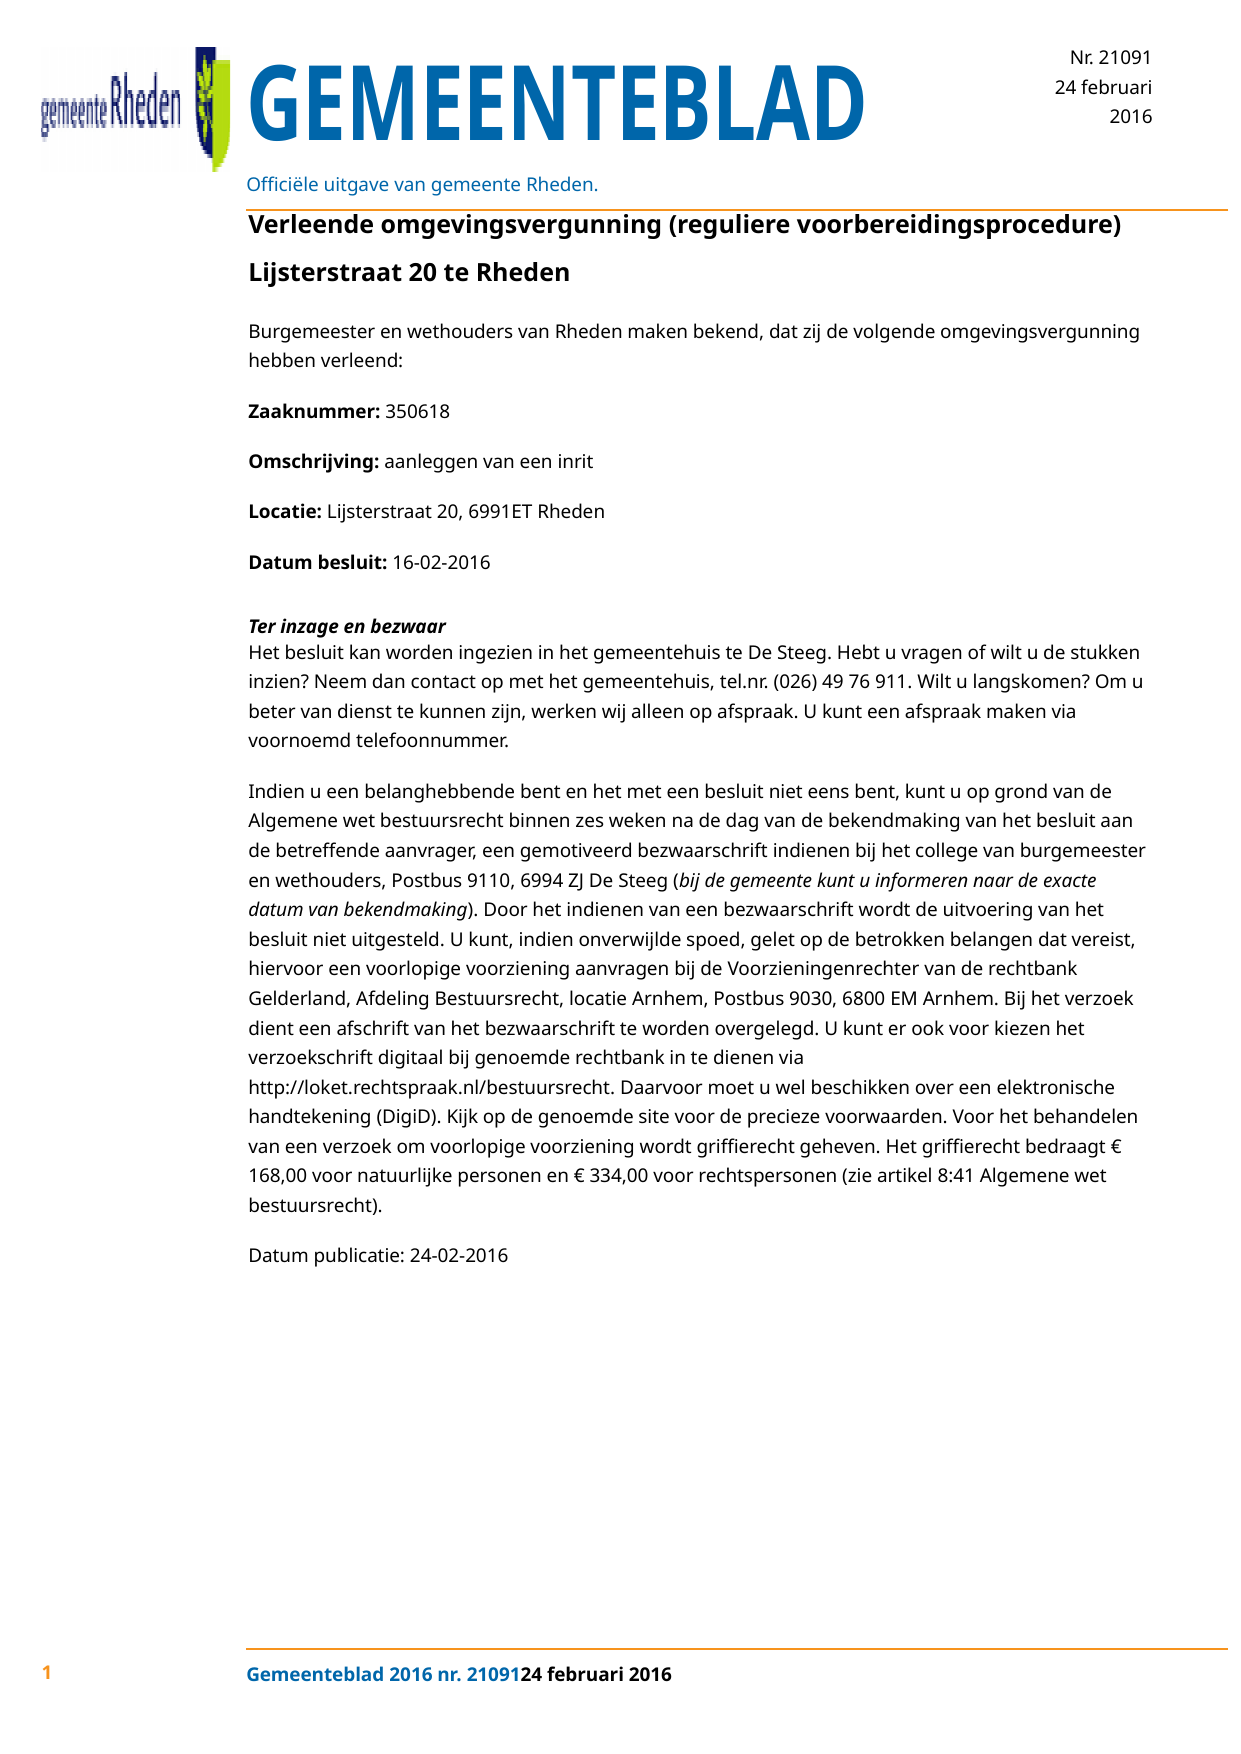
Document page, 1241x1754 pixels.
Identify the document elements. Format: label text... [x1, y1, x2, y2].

text Omschrijving: aanleggen van een inrit [248, 448, 1152, 474]
text Ter inzage en bezwaar [248, 613, 1152, 639]
text Indien u een belanghebbende bent en het met een besluit niet eens bent, kunt u op grond van de Algemene wet bestuursrecht binnen zes weken na de dag van de bekendmaking van het besluit aan de betreffende aanvrager, een gemotiveerd bezwaarschrift indienen bij het college van burgemeester en wethouders, Postbus 9110, 6994 ZJ De Steeg (bij de gemeente kunt u informeren naar de exacte datum van bekendmaking). Door het indienen van een bezwaarschrift wordt de uitvoering van het besluit niet uitgesteld. U kunt, indien onverwijlde spoed, gelet op de betrokken belangen dat vereist, hiervoor een voorlopige voorziening aanvragen bij de Voorzieningenrechter van de rechtbank Gelderland, Afdeling Bestuursrecht, locatie Arnhem, Postbus 9030, 6800 EM Arnhem. Bij het verzoek dient een afschrift van het bezwaarschrift te worden overgelegd. U kunt er ook voor kiezen het verzoekschrift digitaal bij genoemde rechtbank in te dienen via http://loket.rechtspraak.nl/bestuursrecht. Daarvoor moet u wel beschikken over een elektronische handtekening (DigiD). Kijk op de genoemde site voor de precieze voorwaarden. Voor het behandelen van een verzoek om voorlopige voorziening wordt griffierecht geheven. Het griffierecht bedraagt € 168,00 voor natuurlijke personen en € 334,00 voor rechtspersonen (zie artikel 8:41 Algemene wet bestuursrecht). [248, 778, 1152, 1218]
text Het besluit kan worden ingezien in het gemeentehuis te De Steeg. Hebt u vragen of wilt u de stukken inzien? Neem dan contact op met het gemeentehuis, tel.nr. (026) 49 76 911. Wilt u langskomen? Om u beter van dienst te kunnen zijn, werken wij alleen op afspraak. U kunt een afspraak maken via voornoemd telefoonnummer. [248, 639, 1152, 753]
text Locatie: Lijsterstraat 20, 6991ET Rheden [248, 499, 1152, 524]
text Zaaknummer: 350618 [248, 398, 1152, 424]
text Datum publicatie: 24-02-2016 [248, 1243, 1152, 1268]
picture [41, 47, 231, 172]
text Burgemeester en wethouders van Rheden maken bekend, dat zij de volgende omgevingsvergunning hebben verleend: [248, 318, 1152, 373]
text Datum besluit: 16-02-2016 [248, 549, 1152, 575]
text Verleende omgevingsvergunning (reguliere voorbereidingsprocedure) Lijsterstraat 20 te Rheden [248, 211, 1152, 288]
